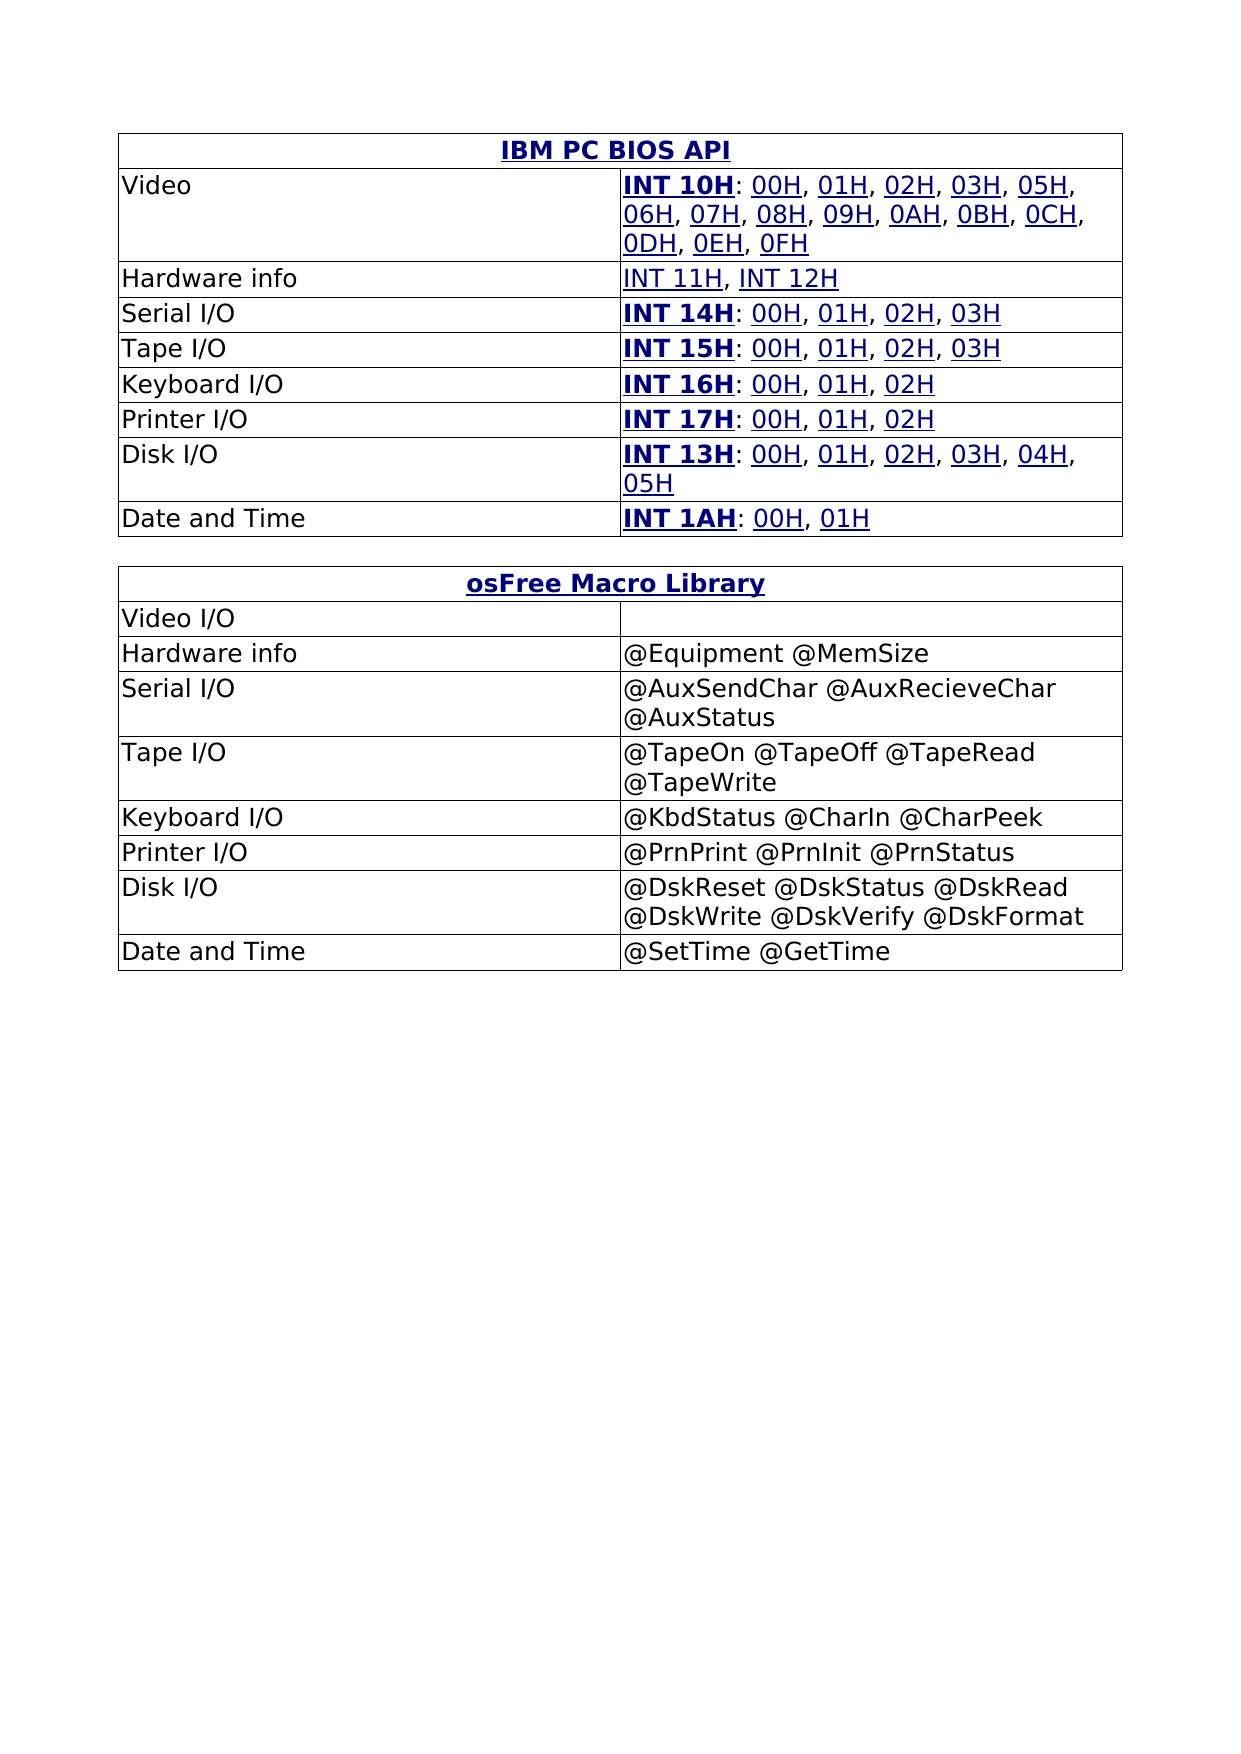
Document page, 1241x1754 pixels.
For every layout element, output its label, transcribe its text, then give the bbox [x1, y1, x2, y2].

table_cell @KbdStatus @CharIn @CharPeek [621, 801, 1122, 835]
table_cell Disk I/O [119, 438, 620, 501]
table_cell Printer I/O [119, 836, 620, 870]
table_cell Video I/O [119, 602, 620, 636]
table_cell @PrnPrint @PrnInit @PrnStatus [621, 836, 1122, 870]
table_cell @SetTime @GetTime [621, 935, 1122, 969]
table_cell @Equipment @MemSize [621, 637, 1122, 671]
table_cell INT 15H: 00H, 01H, 02H, 03H [621, 333, 1122, 367]
table_cell @AuxSendChar @AuxRecieveChar @AuxStatus [621, 672, 1122, 736]
table_cell Tape I/O [119, 333, 620, 367]
table_cell Hardware info [119, 637, 620, 671]
table_cell Video [119, 169, 620, 261]
table_cell @TapeOn @TapeOff @TapeRead @TapeWrite [621, 737, 1122, 800]
table_cell Disk I/O [119, 871, 620, 934]
table_cell INT 11H, INT 12H [621, 262, 1122, 297]
table_cell Hardware info [119, 262, 620, 297]
table_cell Tape I/O [119, 737, 620, 800]
table_header IBM PC BIOS API [119, 134, 1122, 168]
table_cell Printer I/O [119, 403, 620, 437]
table_cell Date and Time [119, 502, 620, 536]
table_cell Keyboard I/O [119, 368, 620, 402]
table_cell Serial I/O [119, 672, 620, 736]
table_cell INT 14H: 00H, 01H, 02H, 03H [621, 298, 1122, 332]
table_cell @DskReset @DskStatus @DskRead @DskWrite @DskVerify @DskFormat [621, 871, 1122, 934]
table_cell INT 10H: 00H, 01H, 02H, 03H, 05H, 06H, 07H, 08H, 09H, 0AH, 0BH, 0CH, 0DH, 0EH, 0FH [621, 169, 1122, 261]
table_header osFree Macro Library [119, 567, 1122, 601]
table_cell Keyboard I/O [119, 801, 620, 835]
table_cell INT 13H: 00H, 01H, 02H, 03H, 04H, 05H [621, 438, 1122, 501]
table_cell INT 1AH: 00H, 01H [621, 502, 1122, 536]
table_cell INT 17H: 00H, 01H, 02H [621, 403, 1122, 437]
table_cell INT 16H: 00H, 01H, 02H [621, 368, 1122, 402]
table_cell [621, 602, 1122, 636]
table_cell Date and Time [119, 935, 620, 969]
table_cell Serial I/O [119, 298, 620, 332]
